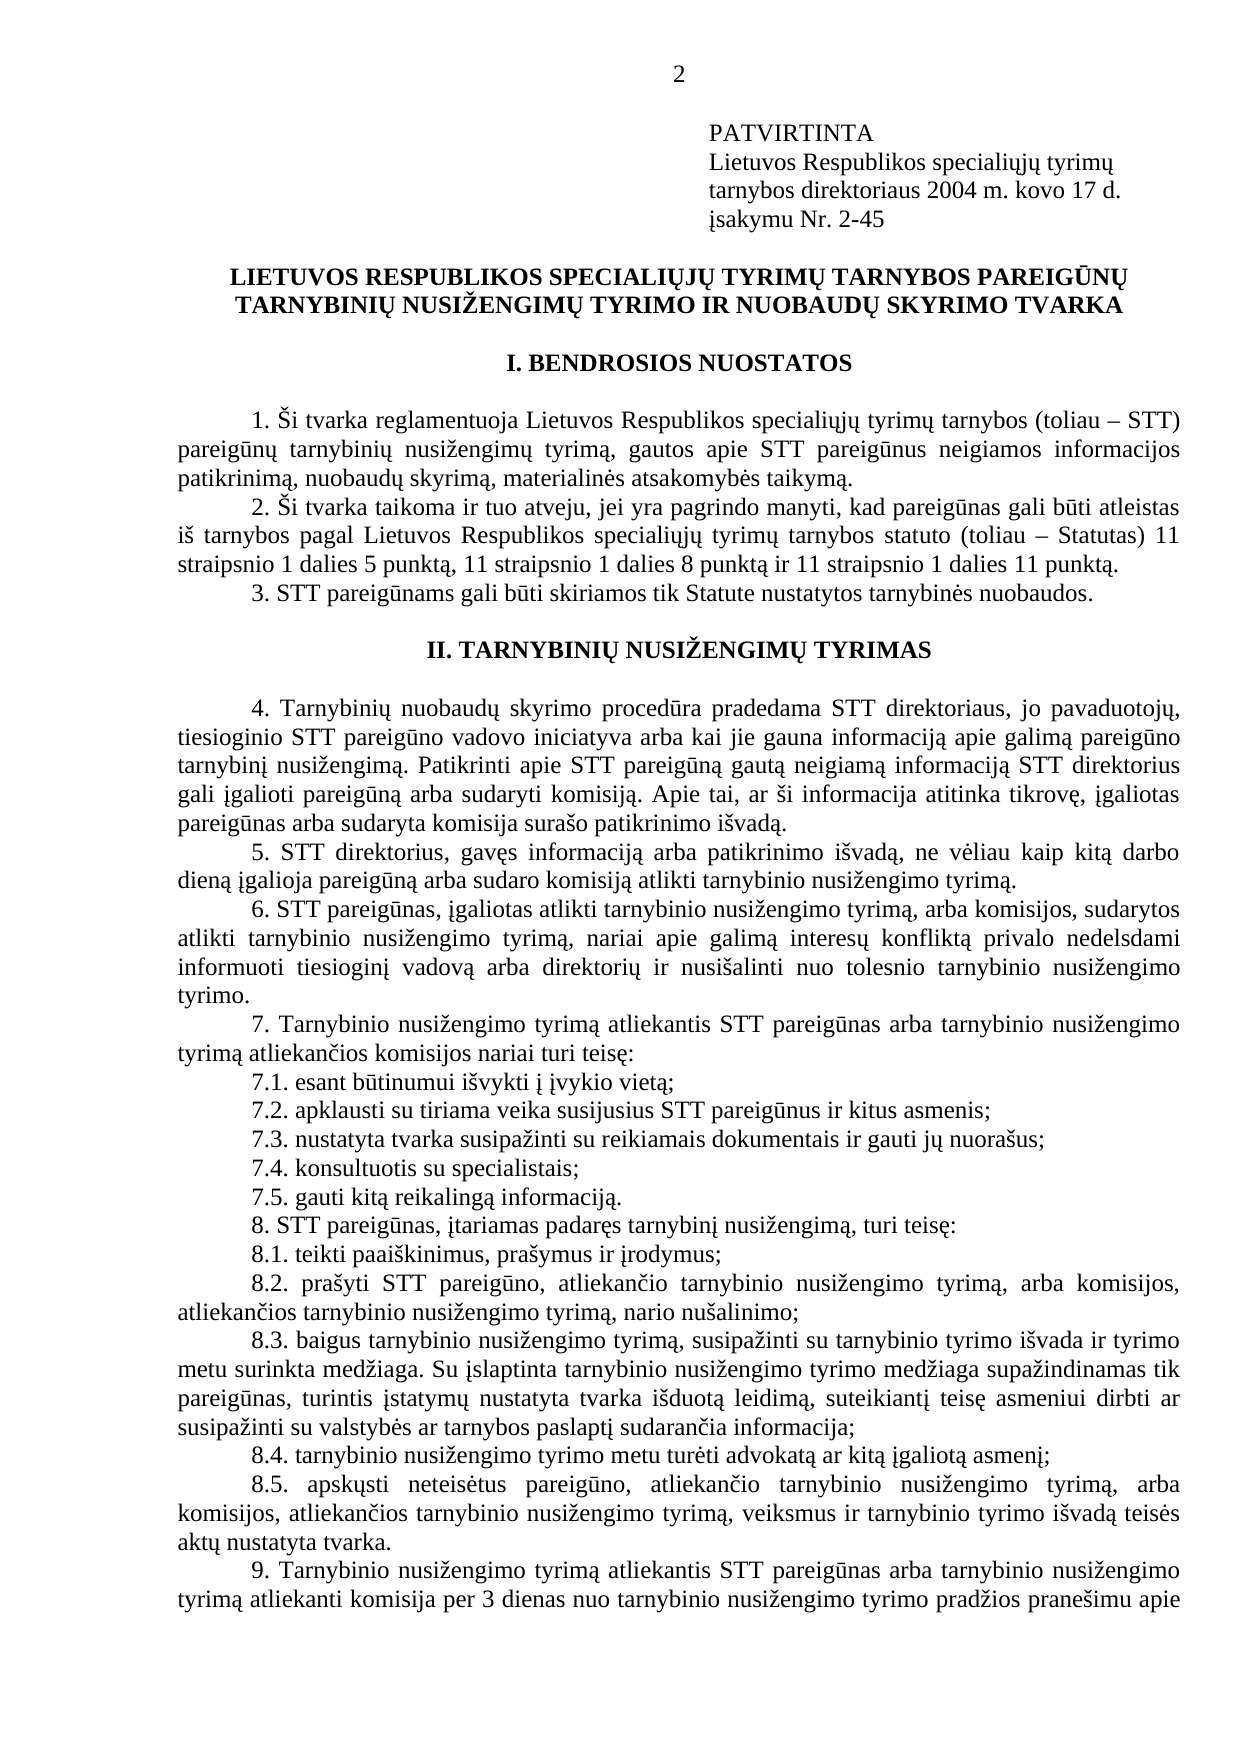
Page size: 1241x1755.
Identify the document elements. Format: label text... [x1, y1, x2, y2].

text 6. STT pareigūnas, įgaliotas atlikti tarnybinio nusižengimo tyrimą, arba komisijos, sudarytos atlikti tarnybinio nusižengimo tyrimą, nariai apie galimą interesų konfliktą privalo nedelsdami informuoti tiesioginį vadovą arba direktorių ir nusišalinti nuo tolesnio tarnybinio nusižengimo tyrimo. [177, 894, 1181, 1009]
text 7.5. gauti kitą reikalingą informaciją. [177, 1182, 1181, 1211]
text PATVIRTINTA [177, 118, 1181, 147]
text Lietuvos Respublikos specialiųjų tyrimų [177, 147, 1181, 176]
text 8.5. apskųsti neteisėtus pareigūno, atliekančio tarnybinio nusižengimo tyrimą, arba komisijos, atliekančios tarnybinio nusižengimo tyrimą, veiksmus ir tarnybinio tyrimo išvadą teisės aktų nustatyta tvarka. [177, 1469, 1181, 1556]
text 1. Ši tvarka reglamentuoja Lietuvos Respublikos specialiųjų tyrimų tarnybos (toliau – STT) pareigūnų tarnybinių nusižengimų tyrimą, gautos apie STT pareigūnus neigiamos informacijos patikrinimą, nuobaudų skyrimą, materialinės atsakomybės taikymą. [177, 406, 1181, 492]
text įsakymu Nr. 2-45 [177, 204, 1181, 233]
text 7.3. nustatyta tvarka susipažinti su reikiamais dokumentais ir gauti jų nuorašus; [177, 1124, 1181, 1153]
text 8.2. prašyti STT pareigūno, atliekančio tarnybinio nusižengimo tyrimą, arba komisijos, atliekančios tarnybinio nusižengimo tyrimą, nario nušalinimo; [177, 1268, 1181, 1326]
text 8. STT pareigūnas, įtariamas padaręs tarnybinį nusižengimą, turi teisę: [177, 1211, 1181, 1239]
text 8.4. tarnybinio nusižengimo tyrimo metu turėti advokatą ar kitą įgaliotą asmenį; [177, 1441, 1181, 1469]
text 7. Tarnybinio nusižengimo tyrimą atliekantis STT pareigūnas arba tarnybinio nusižengimo tyrimą atliekančios komisijos nariai turi teisę: [177, 1009, 1181, 1067]
text 9. Tarnybinio nusižengimo tyrimą atliekantis STT pareigūnas arba tarnybinio nusižengimo tyrimą atliekanti komisija per 3 dienas nuo tarnybinio nusižengimo tyrimo pradžios pranešimu apie [177, 1556, 1181, 1613]
text 7.4. konsultuotis su specialistais; [177, 1153, 1181, 1182]
text LIETUVOS RESPUBLIKOS SPECIALIŲJŲ TYRIMŲ TARNYBOS PAREIGŪNŲ TARNYBINIŲ NUSIŽENGIMŲ TYRIMO IR NUOBAUDŲ SKYRIMO TVARKA [177, 262, 1181, 319]
text 7.2. apklausti su tiriama veika susijusius STT pareigūnus ir kitus asmenis; [177, 1096, 1181, 1124]
text I. BENDROSIOS NUOSTATOS [177, 348, 1181, 377]
text 5. STT direktorius, gavęs informaciją arba patikrinimo išvadą, ne vėliau kaip kitą darbo dieną įgalioja pareigūną arba sudaro komisiją atlikti tarnybinio nusižengimo tyrimą. [177, 837, 1181, 894]
text 3. STT pareigūnams gali būti skiriamos tik Statute nustatytos tarnybinės nuobaudos. [177, 578, 1181, 607]
text 8.1. teikti paaiškinimus, prašymus ir įrodymus; [177, 1239, 1181, 1268]
text 4. Tarnybinių nuobaudų skyrimo procedūra pradedama STT direktoriaus, jo pavaduotojų, tiesioginio STT pareigūno vadovo iniciatyva arba kai jie gauna informaciją apie galimą pareigūno tarnybinį nusižengimą. Patikrinti apie STT pareigūną gautą neigiamą informaciją STT direktorius gali įgalioti pareigūną arba sudaryti komisiją. Apie tai, ar ši informacija atitinka tikrovę, įgaliotas pareigūnas arba sudaryta komisija surašo patikrinimo išvadą. [177, 693, 1181, 837]
text 2. Ši tvarka taikoma ir tuo atveju, jei yra pagrindo manyti, kad pareigūnas gali būti atleistas iš tarnybos pagal Lietuvos Respublikos specialiųjų tyrimų tarnybos statuto (toliau – Statutas) 11 straipsnio 1 dalies 5 punktą, 11 straipsnio 1 dalies 8 punktą ir 11 straipsnio 1 dalies 11 punktą. [177, 492, 1181, 578]
text II. TARNYBINIŲ NUSIŽENGIMŲ TYRIMAS [177, 636, 1181, 664]
text 8.3. baigus tarnybinio nusižengimo tyrimą, susipažinti su tarnybinio tyrimo išvada ir tyrimo metu surinkta medžiaga. Su įslaptinta tarnybinio nusižengimo tyrimo medžiaga supažindinamas tik pareigūnas, turintis įstatymų nustatyta tvarka išduotą leidimą, suteikiantį teisę asmeniui dirbti ar susipažinti su valstybės ar tarnybos paslaptį sudarančia informacija; [177, 1326, 1181, 1441]
text tarnybos direktoriaus 2004 m. kovo 17 d. [177, 176, 1181, 204]
text 7.1. esant būtinumui išvykti į įvykio vietą; [177, 1067, 1181, 1096]
